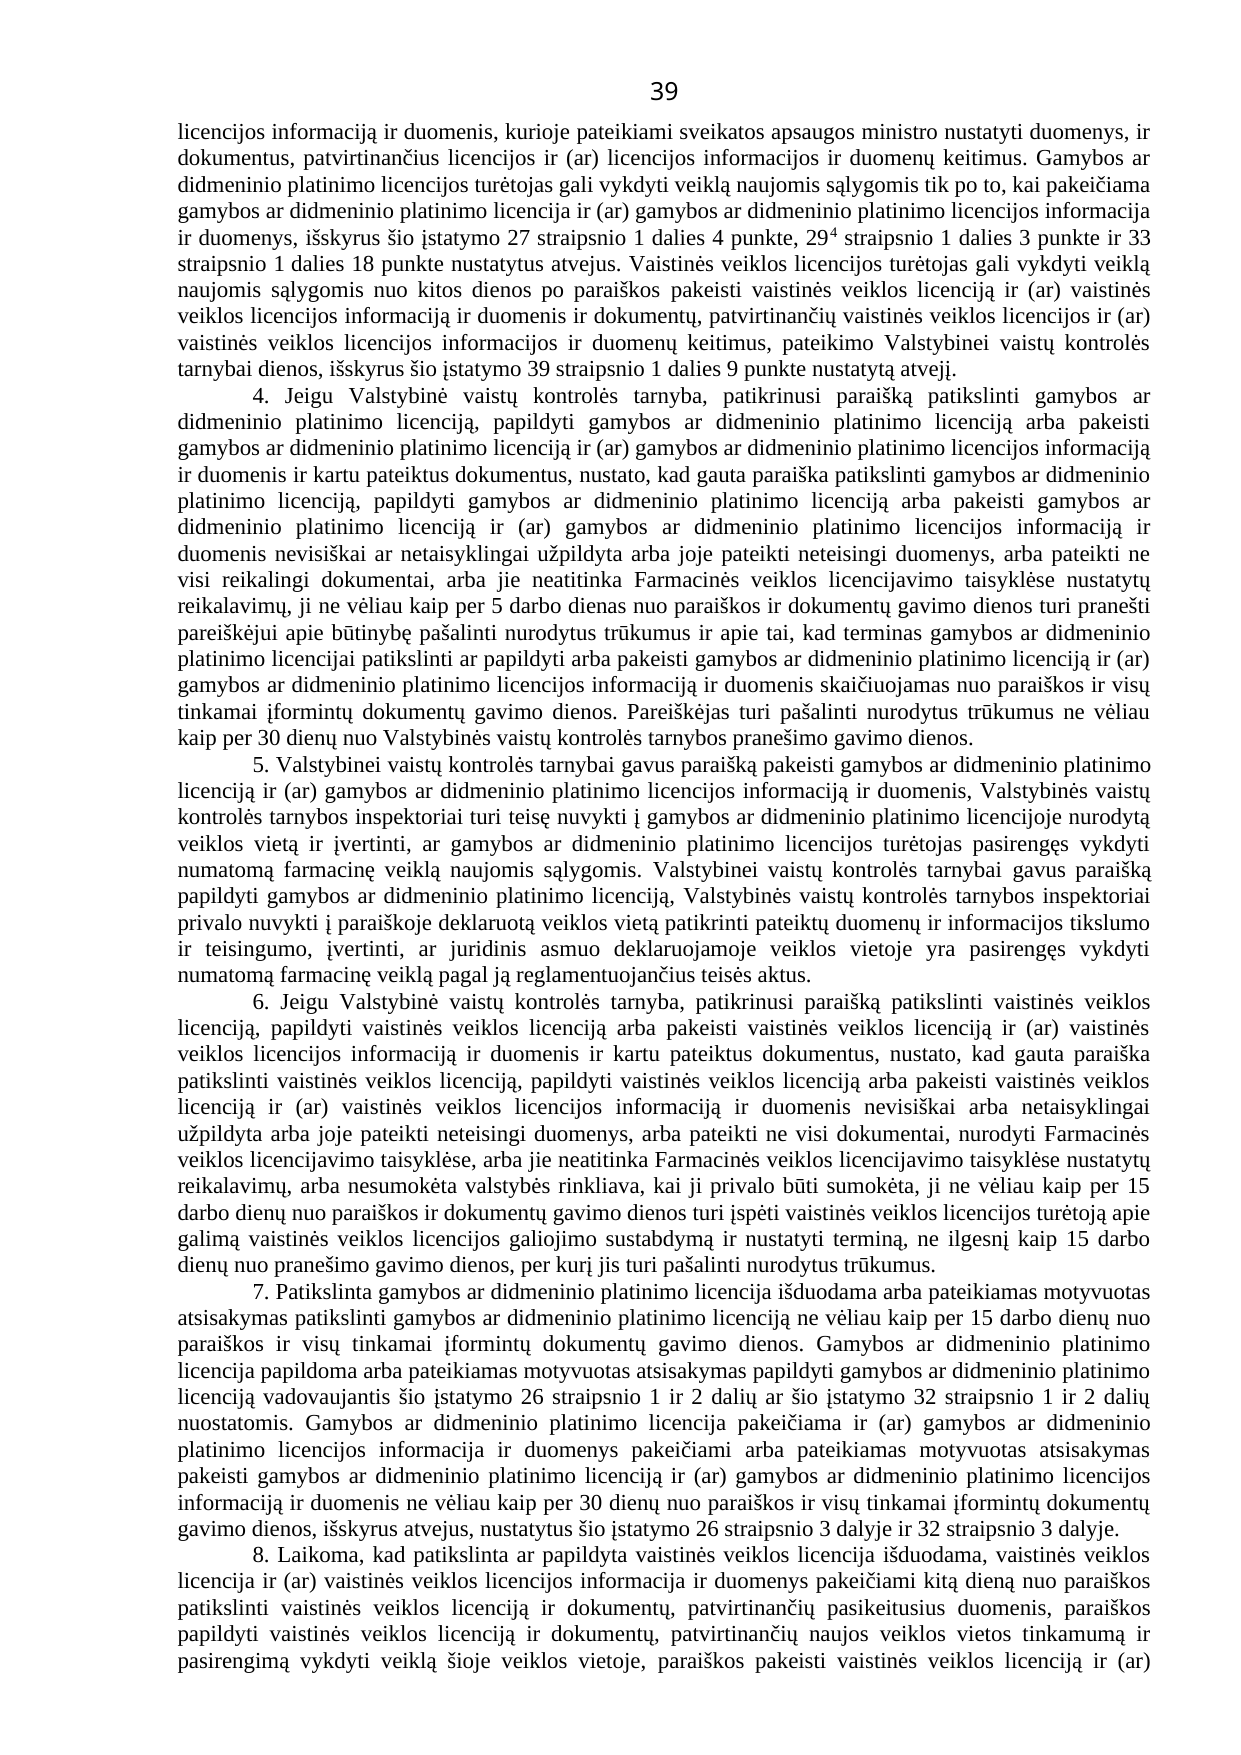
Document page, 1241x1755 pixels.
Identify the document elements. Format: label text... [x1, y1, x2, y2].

text 8. Laikoma, kad patikslinta ar papildyta vaistinės veiklos licencija išduodama, vaistinės veiklos licencija ir (ar) vaistinės veiklos licencijos informacija ir duomenys pakeičiami kitą dieną nuo paraiškos patikslinti vaistinės veiklos licenciją ir dokumentų, patvirtinančių pasikeitusius duomenis, paraiškos papildyti vaistinės veiklos licenciją ir dokumentų, patvirtinančių naujos veiklos vietos tinkamumą ir pasirengimą vykdyti veiklą šioje veiklos vietoje, paraiškos pakeisti vaistinės veiklos licenciją ir (ar) [177, 1541, 1152, 1673]
text 6. Jeigu Valstybinė vaistų kontrolės tarnyba, patikrinusi paraišką patikslinti vaistinės veiklos licenciją, papildyti vaistinės veiklos licenciją arba pakeisti vaistinės veiklos licenciją ir (ar) vaistinės veiklos licencijos informaciją ir duomenis ir kartu pateiktus dokumentus, nustato, kad gauta paraiška patikslinti vaistinės veiklos licenciją, papildyti vaistinės veiklos licenciją arba pakeisti vaistinės veiklos licenciją ir (ar) vaistinės veiklos licencijos informaciją ir duomenis nevisiškai arba netaisyklingai užpildyta arba joje pateikti neteisingi duomenys, arba pateikti ne visi dokumentai, nurodyti Farmacinės veiklos licencijavimo taisyklėse, arba jie neatitinka Farmacinės veiklos licencijavimo taisyklėse nustatytų reikalavimų, arba nesumokėta valstybės rinkliava, kai ji privalo būti sumokėta, ji ne vėliau kaip per 15 darbo dienų nuo paraiškos ir dokumentų gavimo dienos turi įspėti vaistinės veiklos licencijos turėtoją apie galimą vaistinės veiklos licencijos galiojimo sustabdymą ir nustatyti terminą, ne ilgesnį kaip 15 darbo dienų nuo pranešimo gavimo dienos, per kurį jis turi pašalinti nurodytus trūkumus. [177, 988, 1152, 1278]
text 5. Valstybinei vaistų kontrolės tarnybai gavus paraišką pakeisti gamybos ar didmeninio platinimo licenciją ir (ar) gamybos ar didmeninio platinimo licencijos informaciją ir duomenis, Valstybinės vaistų kontrolės tarnybos inspektoriai turi teisę nuvykti į gamybos ar didmeninio platinimo licencijoje nurodytą veiklos vietą ir įvertinti, ar gamybos ar didmeninio platinimo licencijos turėtojas pasirengęs vykdyti numatomą farmacinę veiklą naujomis sąlygomis. Valstybinei vaistų kontrolės tarnybai gavus paraišką papildyti gamybos ar didmeninio platinimo licenciją, Valstybinės vaistų kontrolės tarnybos inspektoriai privalo nuvykti į paraiškoje deklaruotą veiklos vietą patikrinti pateiktų duomenų ir informacijos tikslumo ir teisingumo, įvertinti, ar juridinis asmuo deklaruojamoje veiklos vietoje yra pasirengęs vykdyti numatomą farmacinę veiklą pagal ją reglamentuojančius teisės aktus. [177, 751, 1152, 988]
text 7. Patikslinta gamybos ar didmeninio platinimo licencija išduodama arba pateikiamas motyvuotas atsisakymas patikslinti gamybos ar didmeninio platinimo licenciją ne vėliau kaip per 15 darbo dienų nuo paraiškos ir visų tinkamai įformintų dokumentų gavimo dienos. Gamybos ar didmeninio platinimo licencija papildoma arba pateikiamas motyvuotas atsisakymas papildyti gamybos ar didmeninio platinimo licenciją vadovaujantis šio įstatymo 26 straipsnio 1 ir 2 dalių ar šio įstatymo 32 straipsnio 1 ir 2 dalių nuostatomis. Gamybos ar didmeninio platinimo licencija pakeičiama ir (ar) gamybos ar didmeninio platinimo licencijos informacija ir duomenys pakeičiami arba pateikiamas motyvuotas atsisakymas pakeisti gamybos ar didmeninio platinimo licenciją ir (ar) gamybos ar didmeninio platinimo licencijos informaciją ir duomenis ne vėliau kaip per 30 dienų nuo paraiškos ir visų tinkamai įformintų dokumentų gavimo dienos, išskyrus atvejus, nustatytus šio įstatymo 26 straipsnio 3 dalyje ir 32 straipsnio 3 dalyje. [177, 1278, 1152, 1541]
text 4. Jeigu Valstybinė vaistų kontrolės tarnyba, patikrinusi paraišką patikslinti gamybos ar didmeninio platinimo licenciją, papildyti gamybos ar didmeninio platinimo licenciją arba pakeisti gamybos ar didmeninio platinimo licenciją ir (ar) gamybos ar didmeninio platinimo licencijos informaciją ir duomenis ir kartu pateiktus dokumentus, nustato, kad gauta paraiška patikslinti gamybos ar didmeninio platinimo licenciją, papildyti gamybos ar didmeninio platinimo licenciją arba pakeisti gamybos ar didmeninio platinimo licenciją ir (ar) gamybos ar didmeninio platinimo licencijos informaciją ir duomenis nevisiškai ar netaisyklingai užpildyta arba joje pateikti neteisingi duomenys, arba pateikti ne visi reikalingi dokumentai, arba jie neatitinka Farmacinės veiklos licencijavimo taisyklėse nustatytų reikalavimų, ji ne vėliau kaip per 5 darbo dienas nuo paraiškos ir dokumentų gavimo dienos turi pranešti pareiškėjui apie būtinybę pašalinti nurodytus trūkumus ir apie tai, kad terminas gamybos ar didmeninio platinimo licencijai patikslinti ar papildyti arba pakeisti gamybos ar didmeninio platinimo licenciją ir (ar) gamybos ar didmeninio platinimo licencijos informaciją ir duomenis skaičiuojamas nuo paraiškos ir visų tinkamai įformintų dokumentų gavimo dienos. Pareiškėjas turi pašalinti nurodytus trūkumus ne vėliau kaip per 30 dienų nuo Valstybinės vaistų kontrolės tarnybos pranešimo gavimo dienos. [177, 382, 1152, 751]
text licencijos informaciją ir duomenis, kurioje pateikiami sveikatos apsaugos ministro nustatyti duomenys, ir dokumentus, patvirtinančius licencijos ir (ar) licencijos informacijos ir duomenų keitimus. Gamybos ar didmeninio platinimo licencijos turėtojas gali vykdyti veiklą naujomis sąlygomis tik po to, kai pakeičiama gamybos ar didmeninio platinimo licencija ir (ar) gamybos ar didmeninio platinimo licencijos informacija ir duomenys, išskyrus šio įstatymo 27 straipsnio 1 dalies 4 punkte, 294 straipsnio 1 dalies 3 punkte ir 33 straipsnio 1 dalies 18 punkte nustatytus atvejus. Vaistinės veiklos licencijos turėtojas gali vykdyti veiklą naujomis sąlygomis nuo kitos dienos po paraiškos pakeisti vaistinės veiklos licenciją ir (ar) vaistinės veiklos licencijos informaciją ir duomenis ir dokumentų, patvirtinančių vaistinės veiklos licencijos ir (ar) vaistinės veiklos licencijos informacijos ir duomenų keitimus, pateikimo Valstybinei vaistų kontrolės tarnybai dienos, išskyrus šio įstatymo 39 straipsnio 1 dalies 9 punkte nustatytą atvejį. [177, 118, 1152, 382]
